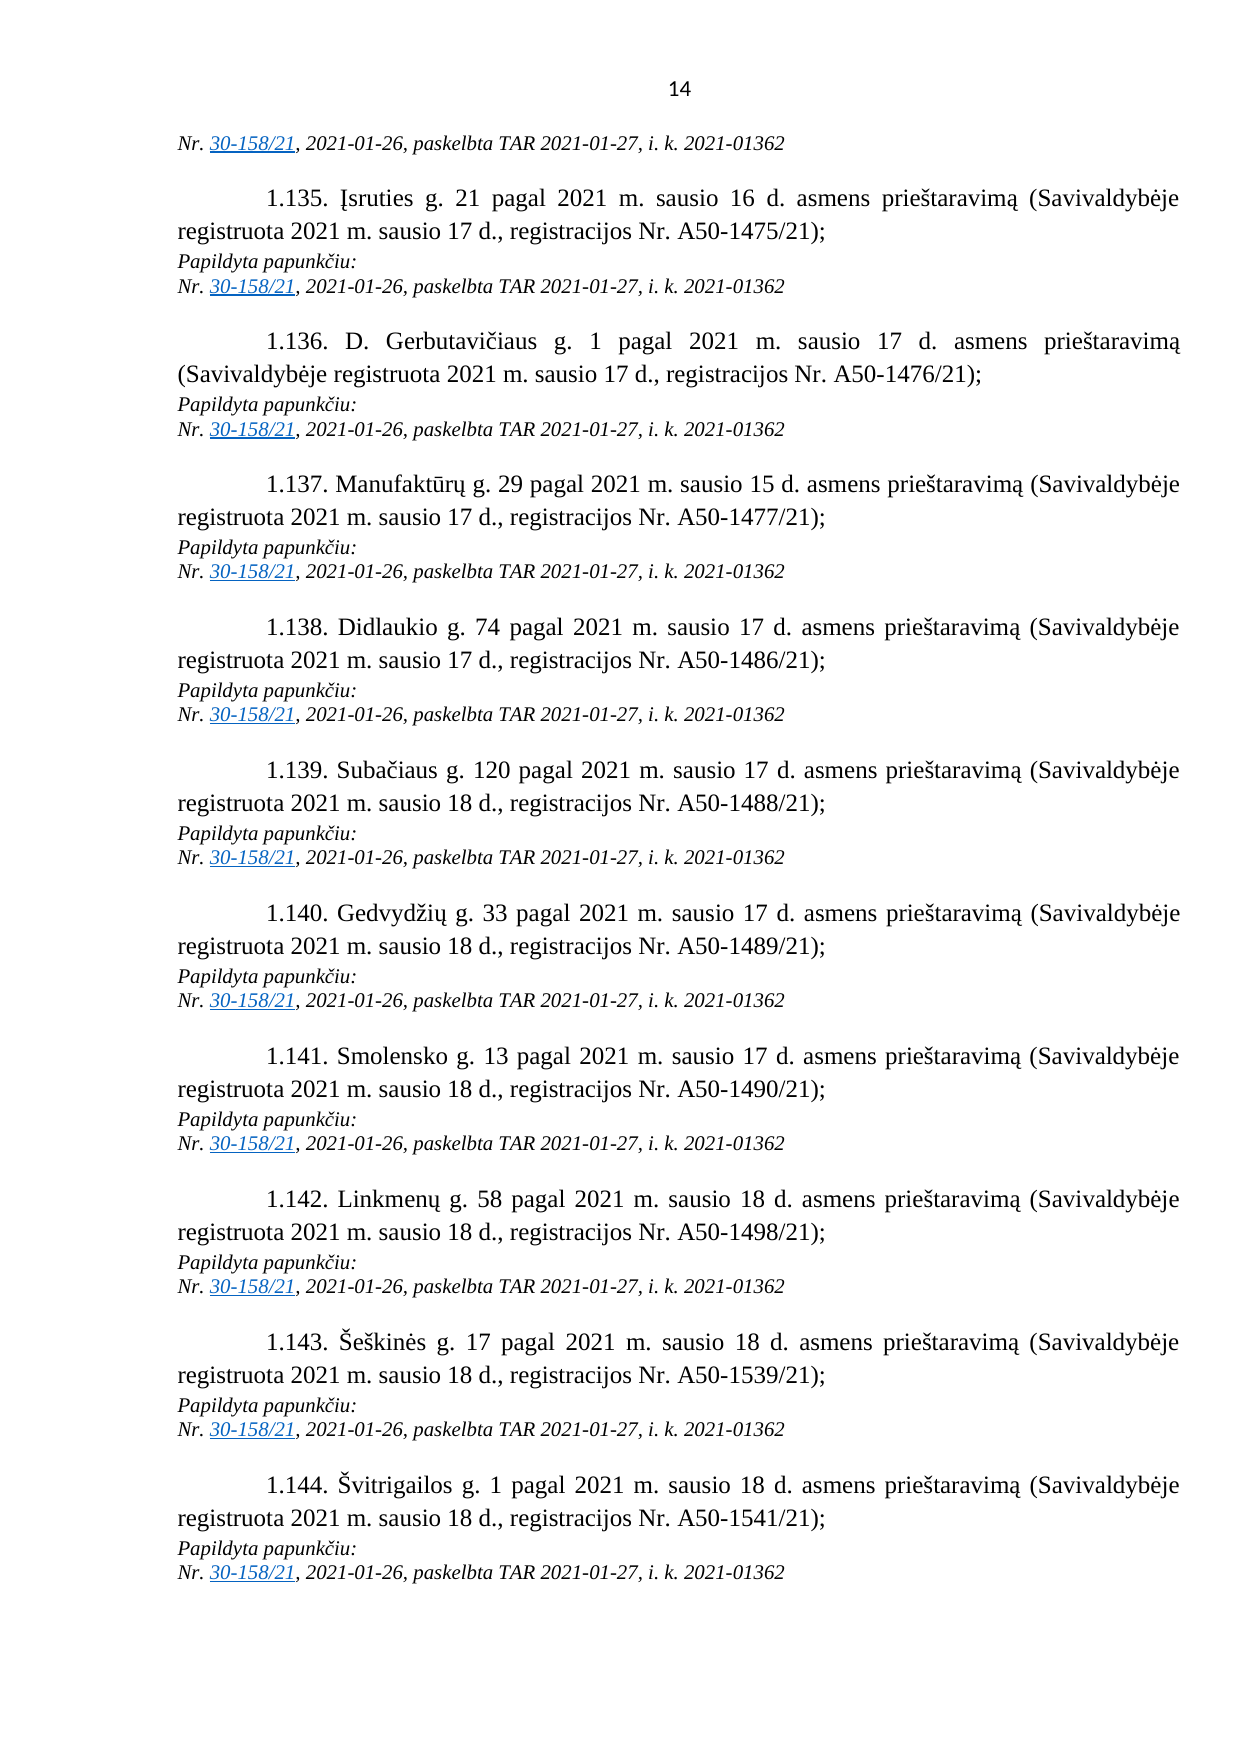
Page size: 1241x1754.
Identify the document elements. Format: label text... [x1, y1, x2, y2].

text Papildyta papunkčiu: [177, 678, 1181, 702]
text 1.144. Švitrigailos g. 1 pagal 2021 m. sausio 18 d. asmens prieštaravimą (Savivaldybėje registruota 2021 m. sausio 18 d., registracijos Nr. A50-1541/21); [177, 1470, 1181, 1531]
text 1.143. Šeškinės g. 17 pagal 2021 m. sausio 18 d. asmens prieštaravimą (Savivaldybėje registruota 2021 m. sausio 18 d., registracijos Nr. A50-1539/21); [177, 1327, 1181, 1388]
text 1.135. Įsruties g. 21 pagal 2021 m. sausio 16 d. asmens prieštaravimą (Savivaldybėje registruota 2021 m. sausio 17 d., registracijos Nr. A50-1475/21); [177, 183, 1181, 245]
text Papildyta papunkčiu: [177, 821, 1181, 845]
text 1.137. Manufaktūrų g. 29 pagal 2021 m. sausio 15 d. asmens prieštaravimą (Savivaldybėje registruota 2021 m. sausio 17 d., registracijos Nr. A50-1477/21); [177, 469, 1181, 531]
text Nr. 30-158/21, 2021-01-26, paskelbta TAR 2021-01-27, i. k. 2021-01362 [177, 702, 1181, 726]
text Nr. 30-158/21, 2021-01-26, paskelbta TAR 2021-01-27, i. k. 2021-01362 [177, 416, 1181, 441]
text Papildyta papunkčiu: [177, 535, 1181, 559]
text 1.142. Linkmenų g. 58 pagal 2021 m. sausio 18 d. asmens prieštaravimą (Savivaldybėje registruota 2021 m. sausio 18 d., registracijos Nr. A50-1498/21); [177, 1184, 1181, 1246]
text Nr. 30-158/21, 2021-01-26, paskelbta TAR 2021-01-27, i. k. 2021-01362 [177, 1560, 1181, 1584]
text Papildyta papunkčiu: [177, 1107, 1181, 1131]
text Nr. 30-158/21, 2021-01-26, paskelbta TAR 2021-01-27, i. k. 2021-01362 [177, 1417, 1181, 1441]
text 1.140. Gedvydžių g. 33 pagal 2021 m. sausio 17 d. asmens prieštaravimą (Savivaldybėje registruota 2021 m. sausio 18 d., registracijos Nr. A50-1489/21); [177, 898, 1181, 960]
text Nr. 30-158/21, 2021-01-26, paskelbta TAR 2021-01-27, i. k. 2021-01362 [177, 845, 1181, 869]
text Nr. 30-158/21, 2021-01-26, paskelbta TAR 2021-01-27, i. k. 2021-01362 [177, 1131, 1181, 1155]
text Nr. 30-158/21, 2021-01-26, paskelbta TAR 2021-01-27, i. k. 2021-01362 [177, 559, 1181, 583]
text Nr. 30-158/21, 2021-01-26, paskelbta TAR 2021-01-27, i. k. 2021-01362 [177, 988, 1181, 1012]
text Papildyta papunkčiu: [177, 392, 1181, 416]
text Nr. 30-158/21, 2021-01-26, paskelbta TAR 2021-01-27, i. k. 2021-01362 [177, 1274, 1181, 1298]
text Papildyta papunkčiu: [177, 249, 1181, 273]
text Nr. 30-158/21, 2021-01-26, paskelbta TAR 2021-01-27, i. k. 2021-01362 [177, 273, 1181, 298]
text 1.139. Subačiaus g. 120 pagal 2021 m. sausio 17 d. asmens prieštaravimą (Savivaldybėje registruota 2021 m. sausio 18 d., registracijos Nr. A50-1488/21); [177, 755, 1181, 817]
text 1.136. D. Gerbutavičiaus g. 1 pagal 2021 m. sausio 17 d. asmens prieštaravimą (Savivaldybėje registruota 2021 m. sausio 17 d., registracijos Nr. A50-1476/21); [177, 326, 1181, 388]
text Papildyta papunkčiu: [177, 1250, 1181, 1274]
text Papildyta papunkčiu: [177, 1393, 1181, 1417]
text Papildyta papunkčiu: [177, 1536, 1181, 1560]
text 1.138. Didlaukio g. 74 pagal 2021 m. sausio 17 d. asmens prieštaravimą (Savivaldybėje registruota 2021 m. sausio 17 d., registracijos Nr. A50-1486/21); [177, 612, 1181, 674]
text Papildyta papunkčiu: [177, 964, 1181, 988]
text 1.141. Smolensko g. 13 pagal 2021 m. sausio 17 d. asmens prieštaravimą (Savivaldybėje registruota 2021 m. sausio 18 d., registracijos Nr. A50-1490/21); [177, 1041, 1181, 1103]
text Nr. 30-158/21, 2021-01-26, paskelbta TAR 2021-01-27, i. k. 2021-01362 [177, 131, 1181, 155]
